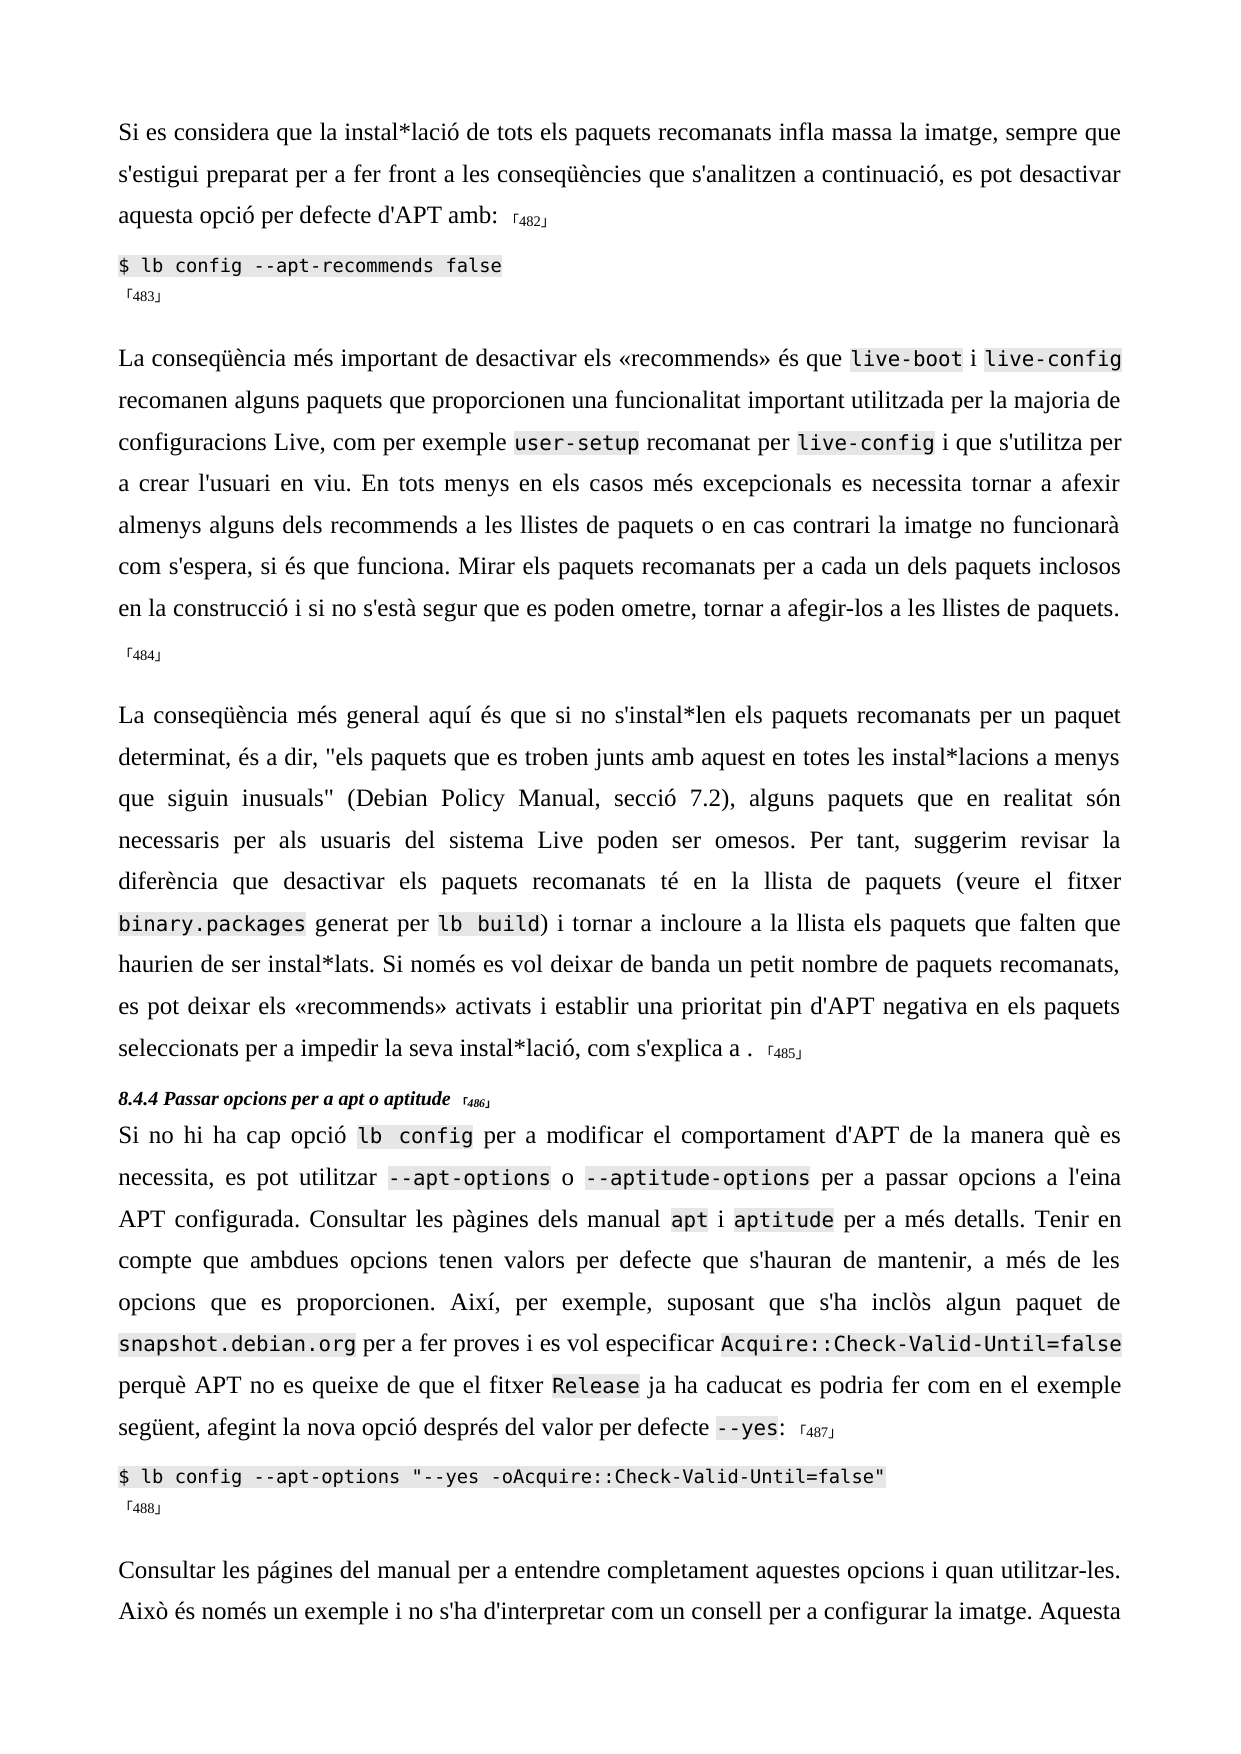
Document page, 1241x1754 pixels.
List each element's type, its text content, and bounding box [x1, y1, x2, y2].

subtitle 8.4.4 Passar opcions per a apt o aptitude 「486」 [118, 1087, 1122, 1110]
text $ lb config --apt-options "--yes -oAcquire::Check-Valid-Until=false" [886, 1466, 1122, 1488]
text La conseqüència més important de desactivar els «recommends» és que live-boot i live-config recomanen alguns paquets que proporcionen una funcionalitat important utilitzada per la majoria de configuracions Live, com per exemple user-setup recomanat per live-config i que s'utilitza per a crear l'usuari en viu. En tots menys en els casos més excepcionals es necessita tornar a afexir almenys alguns dels recommends a les llistes de paquets o en cas contrari la imatge no funcionarà com s'espera, si és que funciona. Mirar els paquets recomanats per a cada un dels paquets inclosos en la construcció i si no s'està segur que es poden ometre, tornar a afegir-los a les llistes de paquets. 「484」 [118, 344, 1122, 663]
text Si no hi ha cap opció lb config per a modificar el comportament d'APT de la manera què es necessita, es pot utilitzar --apt-options o --aptitude-options per a passar opcions a l'eina APT configurada. Consultar les pàgines dels manual apt i aptitude per a més detalls. Tenir en compte que ambdues opcions tenen valors per defecte que s'hauran de mantenir, a més de les opcions que es proporcionen. Així, per exemple, suposant que s'ha inclòs algun paquet de snapshot.debian.org per a fer proves i es vol especificar Acquire::Check-Valid-Until=false perquè APT no es queixe de que el fitxer Release ja ha caducat es podria fer com en el exemple següent, afegint la nova opció després del valor per defecte --yes: 「487」 [118, 1122, 1122, 1441]
text La conseqüència més general aquí és que si no s'instal*len els paquets recomanats per un paquet determinat, és a dir, "els paquets que es troben junts amb aquest en totes les instal*lacions a menys que siguin inusuals" (Debian Policy Manual, secció 7.2), alguns paquets que en realitat són necessaris per als usuaris del sistema Live poden ser omesos. Per tant, suggerim revisar la diferència que desactivar els paquets recomanats té en la llista de paquets (veure el fitxer binary.packages generat per lb build) i tornar a incloure a la llista els paquets que falten que haurien de ser instal*lats. Si només es vol deixar de banda un petit nombre de paquets recomanats, es pot deixar els «recommends» activats i establir una prioritat pin d'APT negativa en els paquets seleccionats per a impedir la seva instal*lació, com s'explica a APT pinning. 「485」 [118, 701, 1122, 1062]
text Si es considera que la instal*lació de tots els paquets recomanats infla massa la imatge, sempre que s'estigui preparat per a fer front a les conseqüències que s'analitzen a continuació, es pot desactivar aquesta opció per defecte d'APT amb: 「482」 [118, 118, 1122, 229]
text $ lb config --apt-recommends false [502, 255, 1122, 277]
text 「488」 [118, 1488, 1122, 1516]
text 「483」 [118, 277, 1122, 305]
text Consultar les págines del manual per a entendre completament aquestes opcions i quan utilitzar-les. Això és només un exemple i no s'ha d'interpretar com un consell per a configurar la imatge. Aquesta [118, 1556, 1122, 1625]
